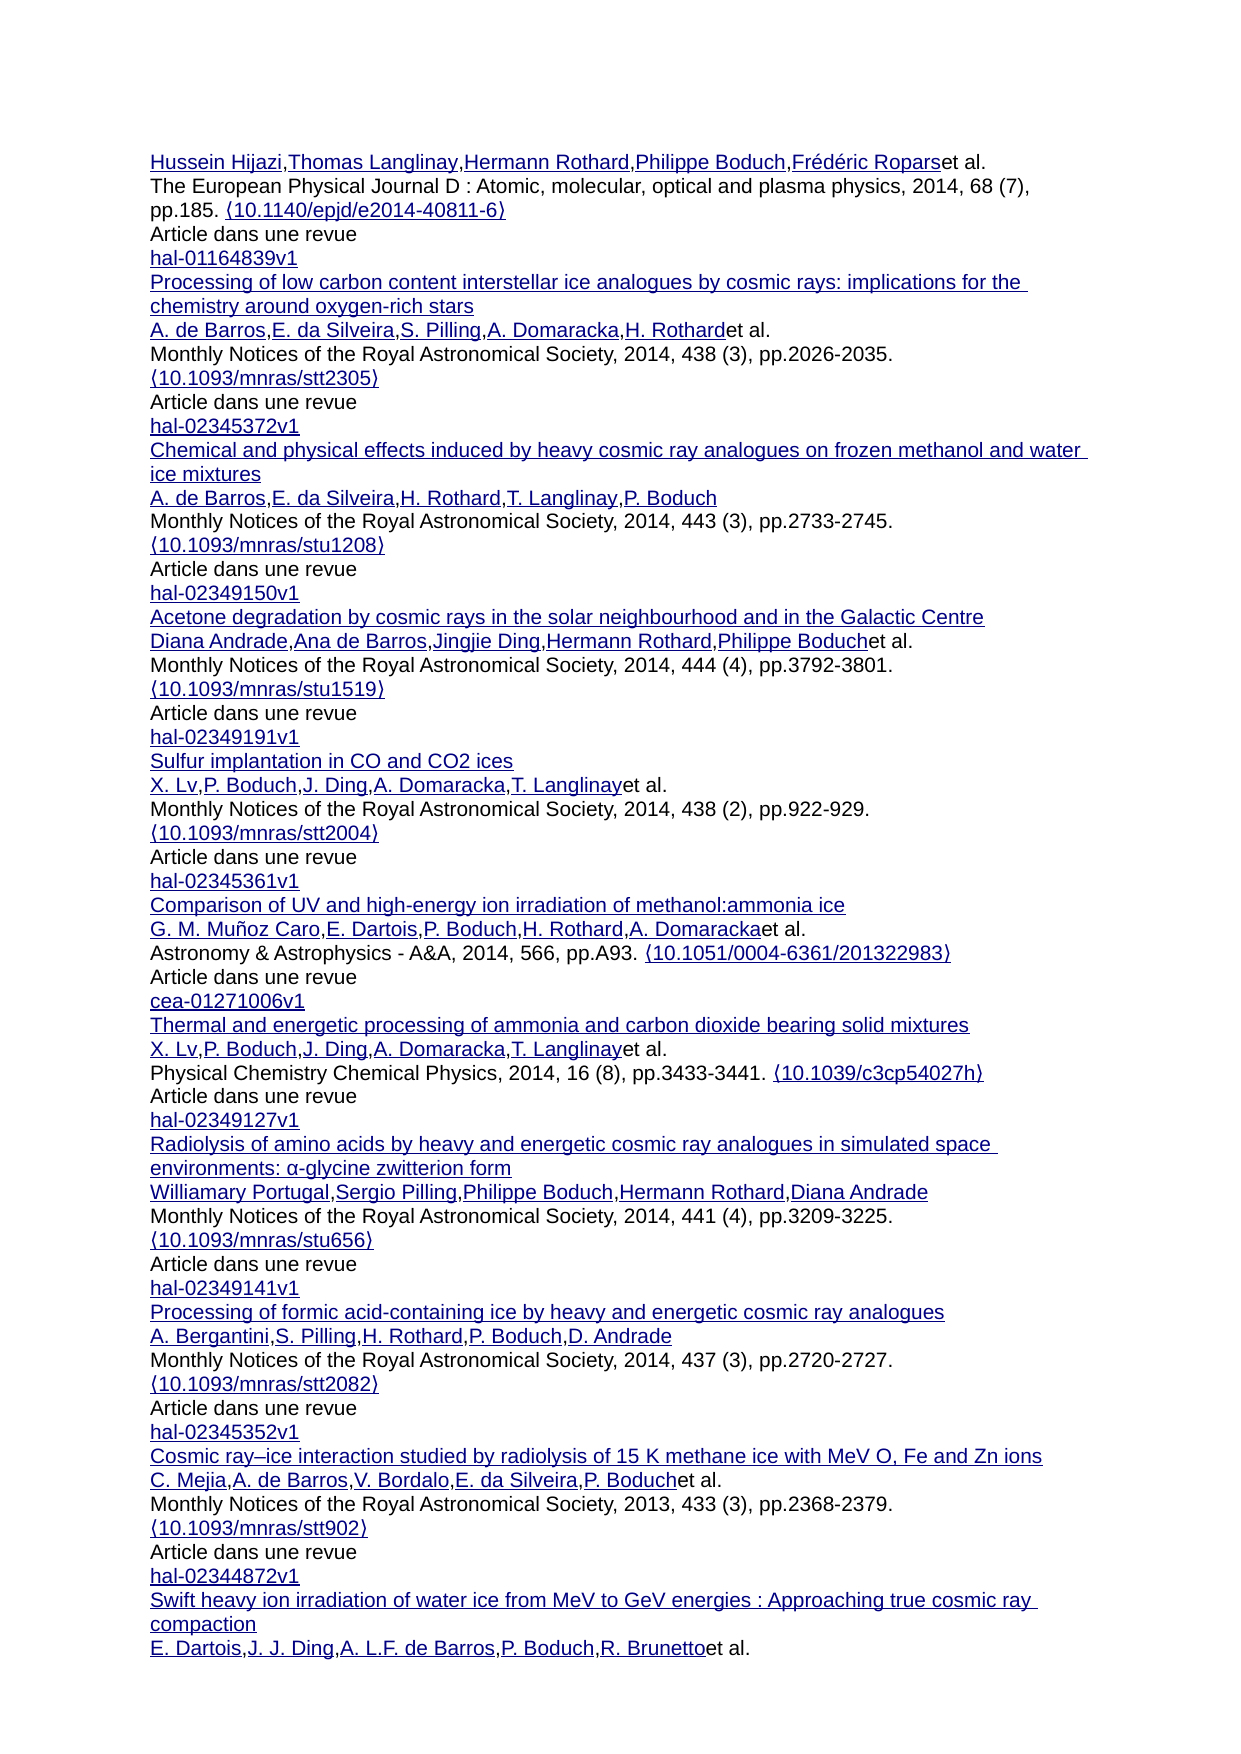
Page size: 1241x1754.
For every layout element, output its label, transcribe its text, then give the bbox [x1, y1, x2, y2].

table_cell Chemical and physical effects induced by heavy cosmic ray analogues on frozen methanol and water ice mixtures A. de Barros,E. da Silveira,H. Rothard,T. Langlinay,P. Boduch Monthly Notices of the Royal Astronomical Society, 2014, 443 (3), pp.2733-2745. ⟨10.1093/mnras/stu1208⟩ Article dans une revue hal-02349150v1 [150, 438, 1090, 605]
table_cell Radiolysis of amino acids by heavy and energetic cosmic ray analogues in simulated space environments: α-glycine zwitterion form Williamary Portugal,Sergio Pilling,Philippe Boduch,Hermann Rothard,Diana Andrade Monthly Notices of the Royal Astronomical Society, 2014, 441 (4), pp.3209-3225. ⟨10.1093/mnras/stu656⟩ Article dans une revue hal-02349141v1 [150, 1132, 1090, 1300]
table_cell Comparison of UV and high-energy ion irradiation of methanol:ammonia ice G. M. Muñoz Caro,E. Dartois,P. Boduch,H. Rothard,A. Domarackaet al. Astronomy & Astrophysics - A&A, 2014, 566, pp.A93. ⟨10.1051/0004-6361/201322983⟩ Article dans une revue cea-01271006v1 [150, 893, 1090, 1012]
table_cell Cosmic ray–ice interaction studied by radiolysis of 15 K methane ice with MeV O, Fe and Zn ions C. Mejia,A. de Barros,V. Bordalo,E. da Silveira,P. Boduchet al. Monthly Notices of the Royal Astronomical Society, 2013, 433 (3), pp.2368-2379. ⟨10.1093/mnras/stt902⟩ Article dans une revue hal-02344872v1 [150, 1444, 1090, 1587]
table_cell Processing of formic acid-containing ice by heavy and energetic cosmic ray analogues A. Bergantini,S. Pilling,H. Rothard,P. Boduch,D. Andrade Monthly Notices of the Royal Astronomical Society, 2014, 437 (3), pp.2720-2727. ⟨10.1093/mnras/stt2082⟩ Article dans une revue hal-02345352v1 [150, 1300, 1090, 1444]
table_cell Thermal and energetic processing of ammonia and carbon dioxide bearing solid mixtures X. Lv,P. Boduch,J. Ding,A. Domaracka,T. Langlinayet al. Physical Chemistry Chemical Physics, 2014, 16 (8), pp.3433-3441. ⟨10.1039/c3cp54027h⟩ Article dans une revue hal-02349127v1 [150, 1013, 1090, 1132]
table_cell Sulfur implantation in CO and CO2 ices X. Lv,P. Boduch,J. Ding,A. Domaracka,T. Langlinayet al. Monthly Notices of the Royal Astronomical Society, 2014, 438 (2), pp.922-929. ⟨10.1093/mnras/stt2004⟩ Article dans une revue hal-02345361v1 [150, 749, 1090, 893]
table_cell Swift heavy ion irradiation of water ice from MeV to GeV energies : Approaching true cosmic ray compaction E. Dartois,J. J. Ding,A. L.F. de Barros,P. Boduch,R. Brunettoet al. [150, 1588, 1090, 1659]
table_cell Processing of low carbon content interstellar ice analogues by cosmic rays: implications for the chemistry around oxygen-rich stars A. de Barros,E. da Silveira,S. Pilling,A. Domaracka,H. Rothardet al. Monthly Notices of the Royal Astronomical Society, 2014, 438 (3), pp.2026-2035. ⟨10.1093/mnras/stt2305⟩ Article dans une revue hal-02345372v1 [150, 270, 1090, 437]
table_cell Acetone degradation by cosmic rays in the solar neighbourhood and in the Galactic Centre Diana Andrade,Ana de Barros,Jingjie Ding,Hermann Rothard,Philippe Boduchet al. Monthly Notices of the Royal Astronomical Society, 2014, 444 (4), pp.3792-3801. ⟨10.1093/mnras/stu1519⟩ Article dans une revue hal-02349191v1 [150, 605, 1090, 749]
table_cell Hussein Hijazi,Thomas Langlinay,Hermann Rothard,Philippe Boduch,Frédéric Roparset al. The European Physical Journal D : Atomic, molecular, optical and plasma physics, 2014, 68 (7), pp.185. ⟨10.1140/epjd/e2014-40811-6⟩ Article dans une revue hal-01164839v1 [150, 150, 1090, 270]
